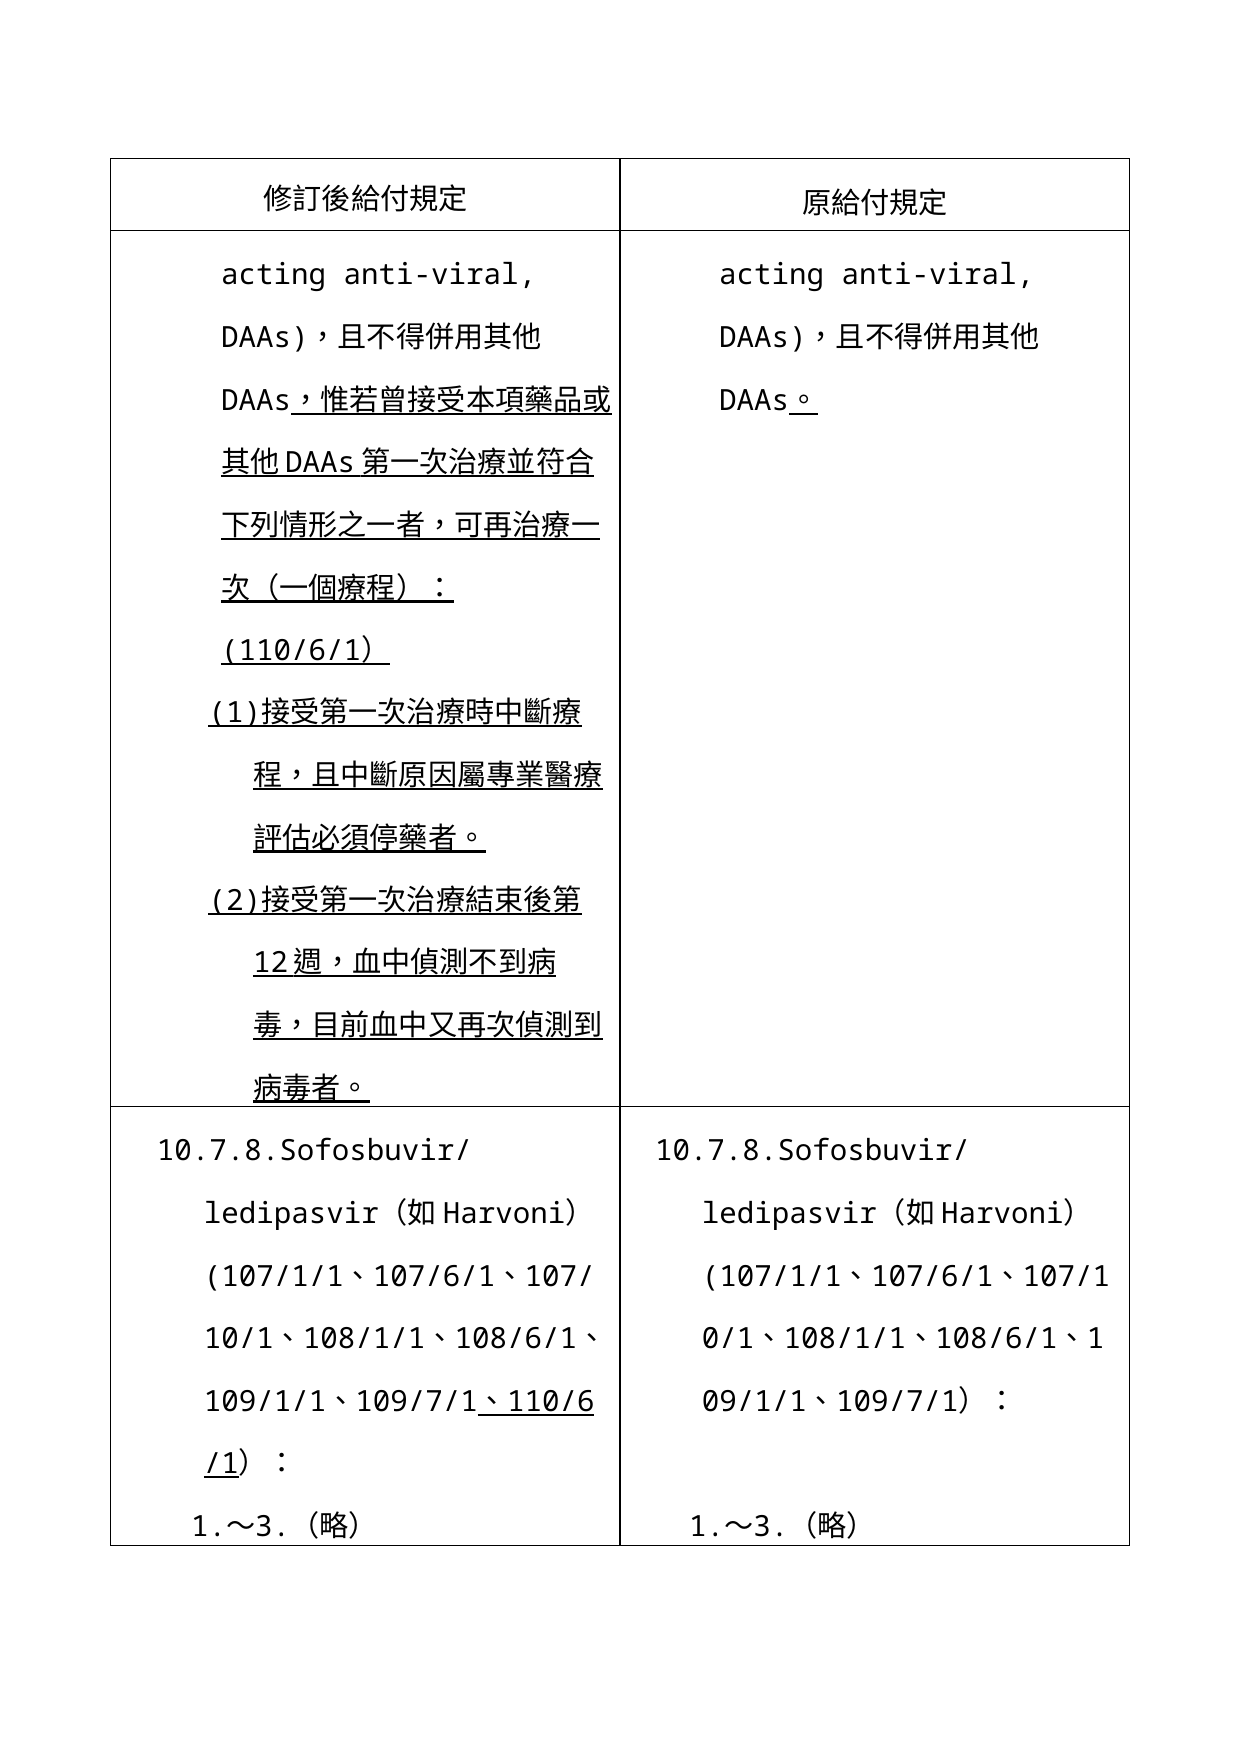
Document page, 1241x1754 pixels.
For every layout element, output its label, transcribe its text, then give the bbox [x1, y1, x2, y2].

table_header 修訂後給付規定 [111, 159, 619, 230]
table_cell acting anti-viral, DAAs)，且不得併用其他DAAs。 [621, 231, 1129, 1106]
table_cell 10.7.8.Sofosbuvir/ledipasvir（如Harvoni）(107/1/1、107/6/1、107/10/1、108/1/1、108/6/1、109/1/1、109/7/1）： 1.～3.（略） [621, 1107, 1129, 1545]
table_cell 10.7.8.Sofosbuvir/ledipasvir（如Harvoni）(107/1/1、107/6/1、107/10/1、108/1/1、108/6/1、109/1/1、109/7/1、110/6/1）： 1.～3.（略） [111, 1107, 619, 1545]
table_cell acting anti-viral, DAAs)，且不得併用其他DAAs，惟若曾接受本項藥品或其他DAAs第一次治療並符合下列情形之一者，可再治療一次（一個療程）：(110/6/1） (1)接受第一次治療時中斷療程，且中斷原因屬專業醫療評估必須停藥者。 (2)接受第一次治療結束後第12週，血中偵測不到病毒，目前血中又再次偵測到病毒者。 [111, 231, 619, 1106]
table_header 原給付規定 [621, 159, 1129, 230]
